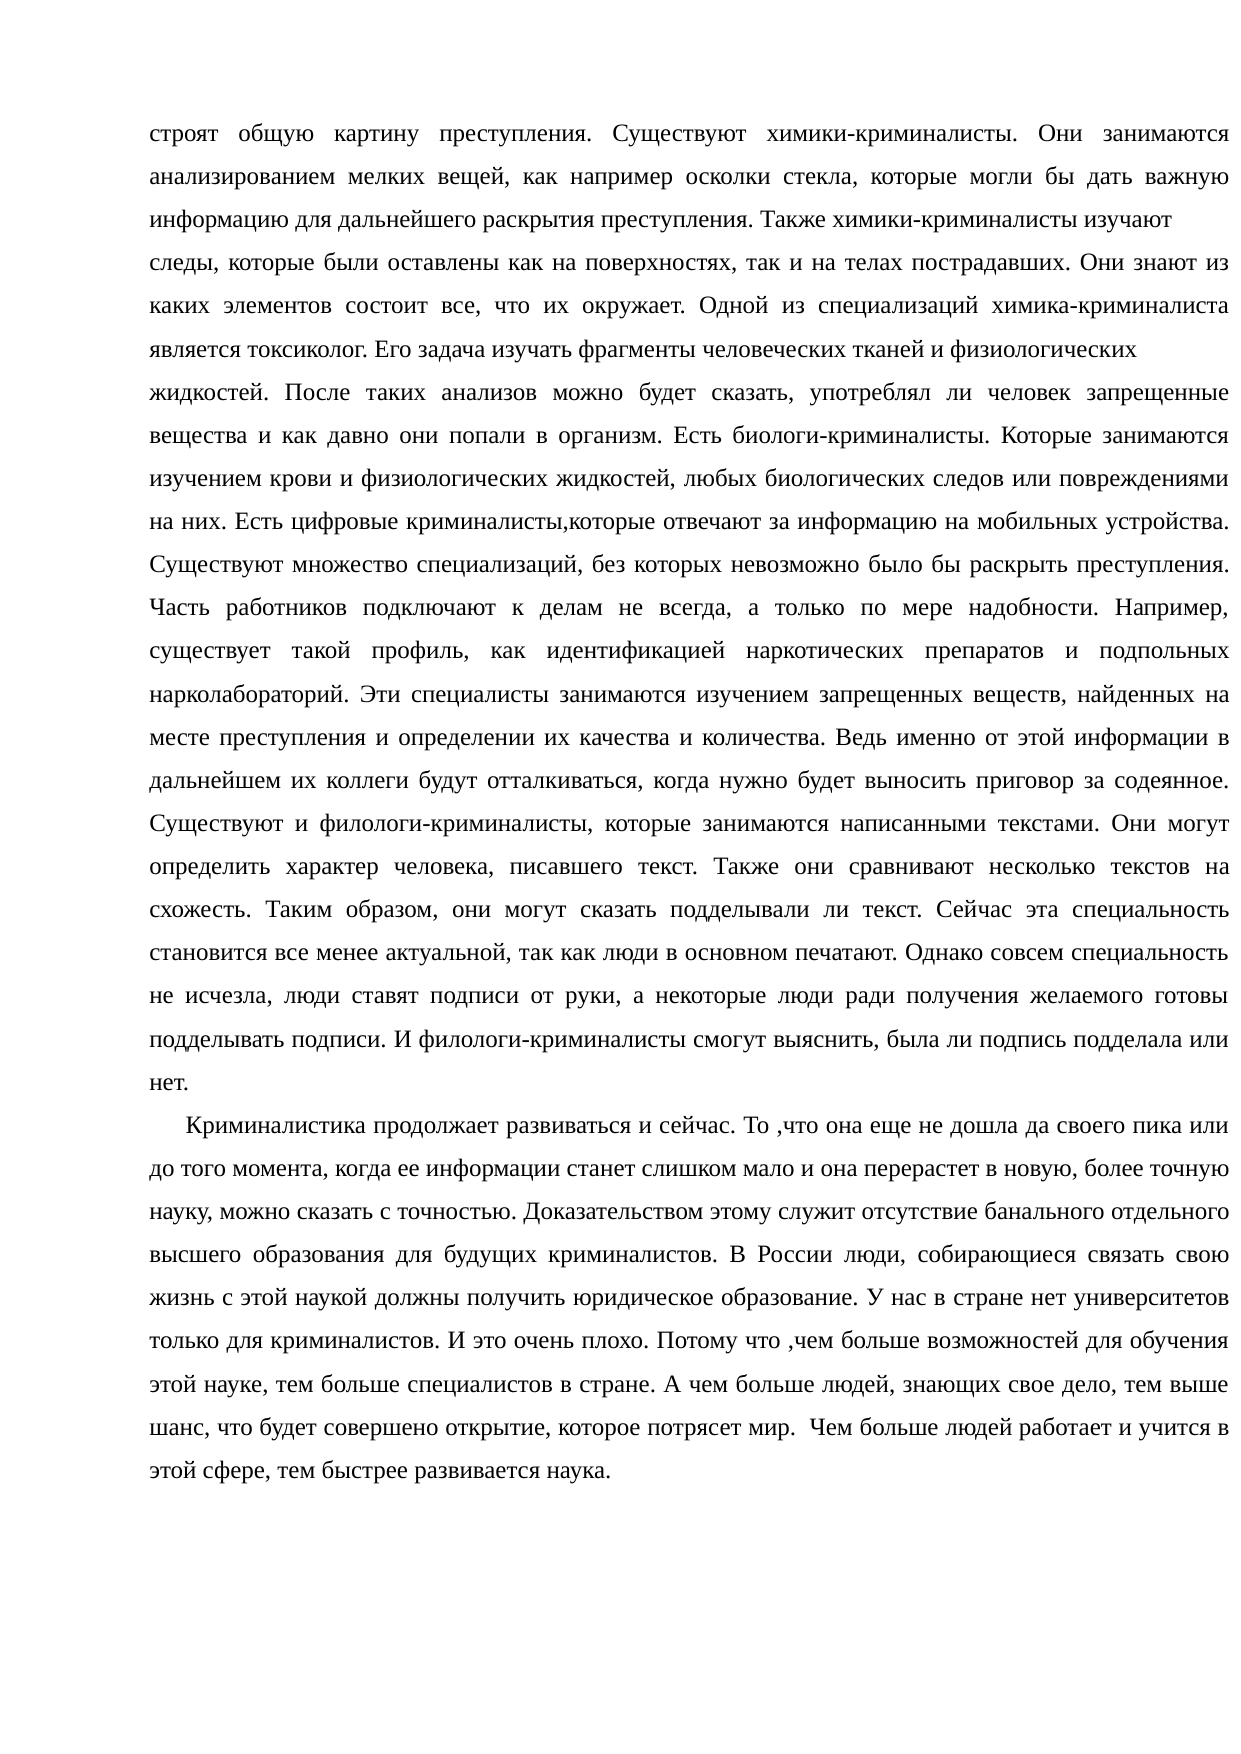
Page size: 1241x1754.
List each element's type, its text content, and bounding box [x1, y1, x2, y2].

text жидкостей. После таких анализов можно будет сказать, употреблял ли человек запрещенные вещества и как давно они попали в организм. Есть биологи-криминалисты. Которые занимаются изучением крови и физиологических жидкостей, любых биологических следов или повреждениями на них. Есть цифровые криминалисты,которые отвечают за информацию на мобильных устройства. Существуют множество специализаций, без которых невозможно было бы раскрыть преступления. Часть работников подключают к делам не всегда, а только по мере надобности. Например, существует такой профиль, как идентификацией наркотических препаратов и подпольных нарколабораторий. Эти специалисты занимаются изучением запрещенных веществ, найденных на месте преступления и определении их качества и количества. Ведь именно от этой информации в дальнейшем их коллеги будут отталкиваться, когда нужно будет выносить приговор за содеянное. Существуют и филологи-криминалисты, которые занимаются написанными текстами. Они могут определить характер человека, писавшего текст. Также они сравнивают несколько текстов на схожесть. Таким образом, они могут сказать подделывали ли текст. Сейчас эта специальность становится все менее актуальной, так как люди в основном печатают. Однако совсем специальность не исчезла, люди ставят подписи от руки, а некоторые люди ради получения желаемого готовы подделывать подписи. И филологи-криминалисты смогут выяснить, была ли подпись подделала или нет. [149, 377, 1230, 1096]
text следы, которые были оставлены как на поверхностях, так и на телах пострадавших. Они знают из каких элементов состоит все, что их окружает. Одной из специализаций химика-криминалиста является токсиколог. Его задача изучать фрагменты человеческих тканей и физиологических [149, 247, 1230, 362]
text строят общую картину преступления. Существуют химики-криминалисты. Они занимаются анализированием мелких вещей, как например осколки стекла, которые могли бы дать важную информацию для дальнейшего раскрытия преступления. Также химики-криминалисты изучают [149, 118, 1230, 233]
text Криминалистика продолжает развиваться и сейчас. То ,что она еще не дошла да своего пика или до того момента, когда ее информации станет слишком мало и она перерастет в новую, более точную науку, можно сказать с точностью. Доказательством этому служит отсутствие банального отдельного высшего образования для будущих криминалистов. В России люди, собирающиеся связать свою жизнь с этой наукой должны получить юридическое образование. У нас в стране нет университетов только для криминалистов. И это очень плохо. Потому что ,чем больше возможностей для обучения этой науке, тем больше специалистов в стране. А чем больше людей, знающих свое дело, тем выше шанс, что будет совершено открытие, которое потрясет мир. Чем больше людей работает и учится в этой сфере, тем быстрее развивается наука. [149, 1110, 1230, 1484]
